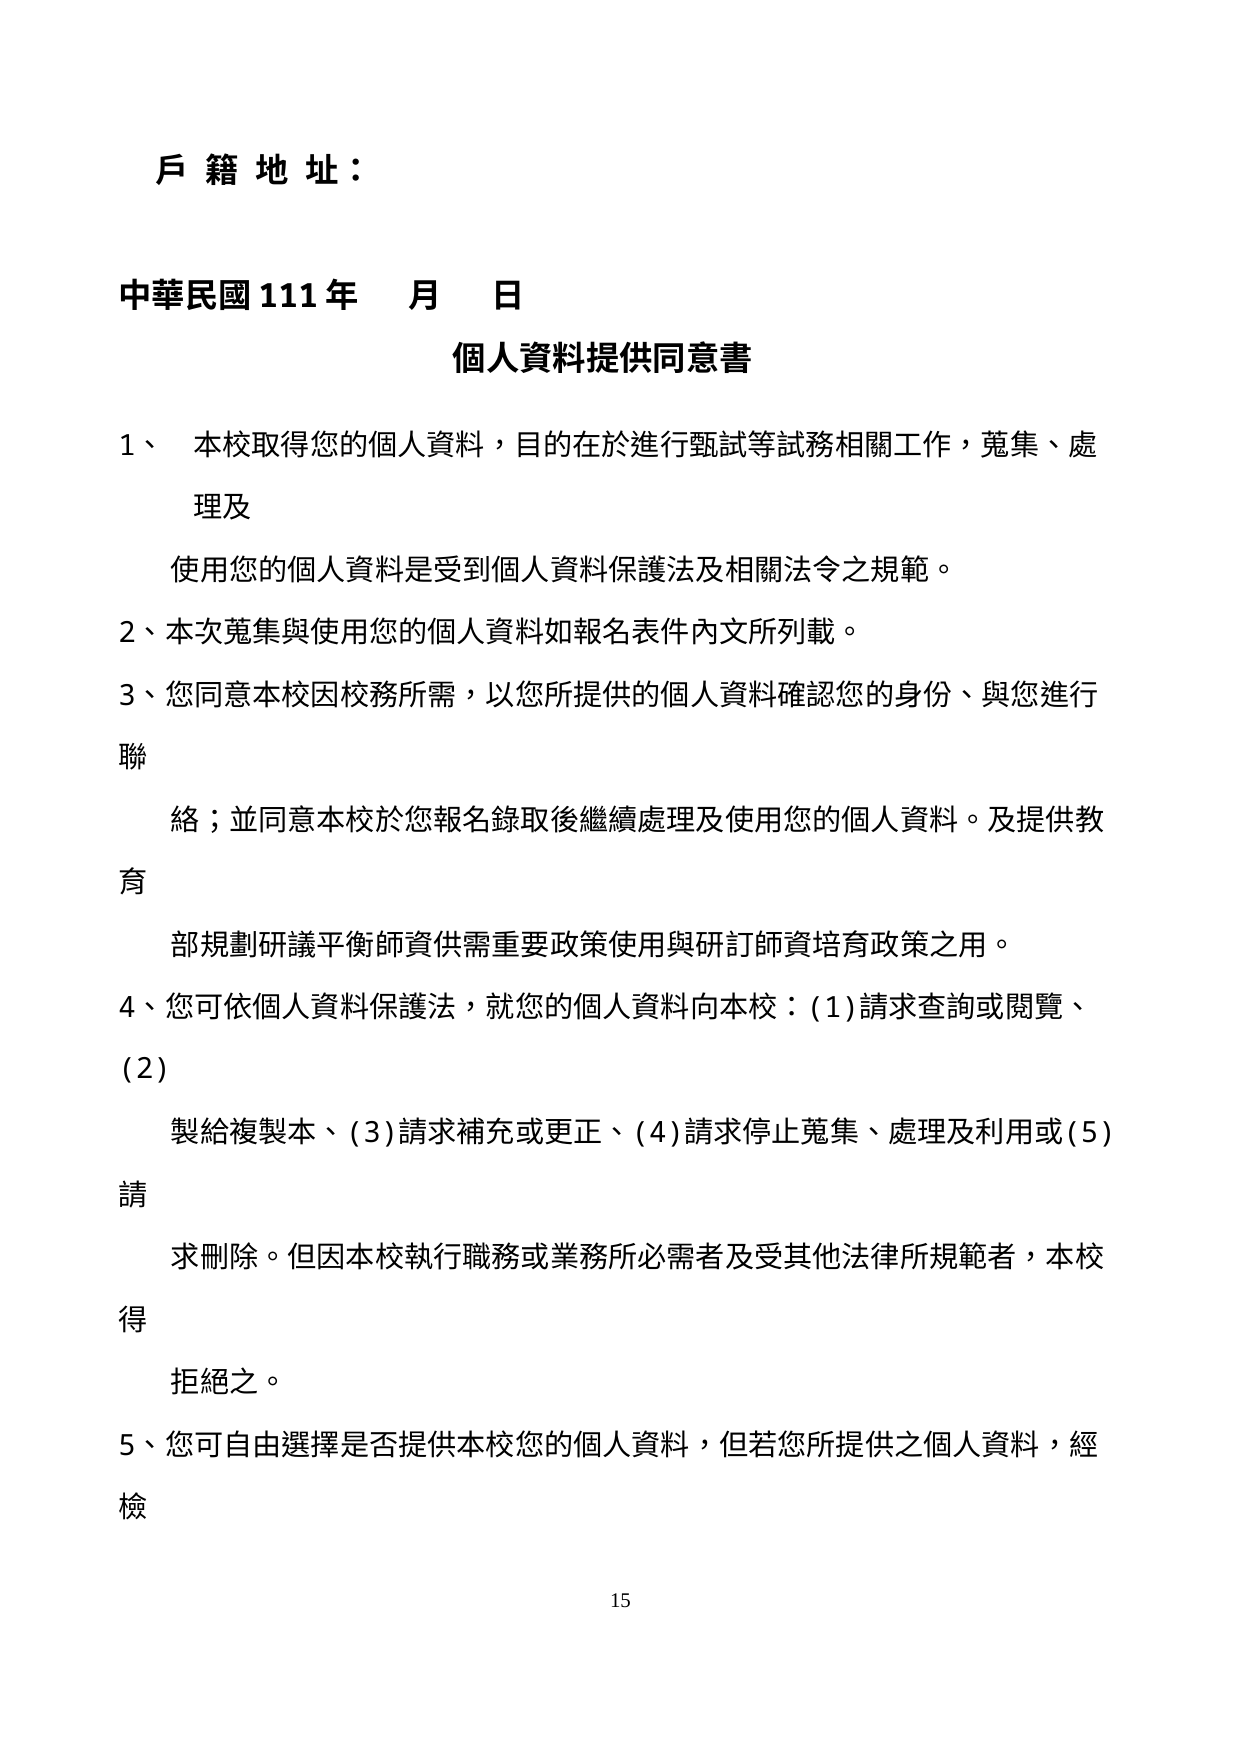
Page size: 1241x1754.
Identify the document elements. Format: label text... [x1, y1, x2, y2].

text 4、您可依個人資料保護法，就您的個人資料向本校：(1)請求查詢或閱覽、(2) [118, 963, 1122, 1088]
text 2、本次蒐集與使用您的個人資料如報名表件內文所列載。 [118, 588, 1122, 651]
text 5、您可自由選擇是否提供本校您的個人資料，但若您所提供之個人資料，經檢 [118, 1401, 1122, 1526]
text 拒絕之。 [118, 1338, 1122, 1401]
text 部規劃研議平衡師資供需重要政策使用與研訂師資培育政策之用。 [118, 901, 1122, 963]
text 製給複製本、(3)請求補充或更正、(4)請求停止蒐集、處理及利用或(5)請 [118, 1088, 1122, 1213]
text 中華民國111年 月 日 [118, 252, 1122, 314]
text 戶 籍 地 址： [156, 127, 1122, 189]
text 使用您的個人資料是受到個人資料保護法及相關法令之規範。 [118, 526, 1122, 588]
text 求刪除。但因本校執行職務或業務所必需者及受其他法律所規範者，本校得 [118, 1213, 1122, 1338]
text 3、您同意本校因校務所需，以您所提供的個人資料確認您的身份、與您進行聯 [118, 651, 1122, 776]
list 本校取得您的個人資料，目的在於進行甄試等試務相關工作，蒐集、處理及 [118, 401, 1122, 526]
text 絡；並同意本校於您報名錄取後繼續處理及使用您的個人資料。及提供教育 [118, 776, 1122, 901]
text 個人資料提供同意書 [118, 314, 1087, 377]
